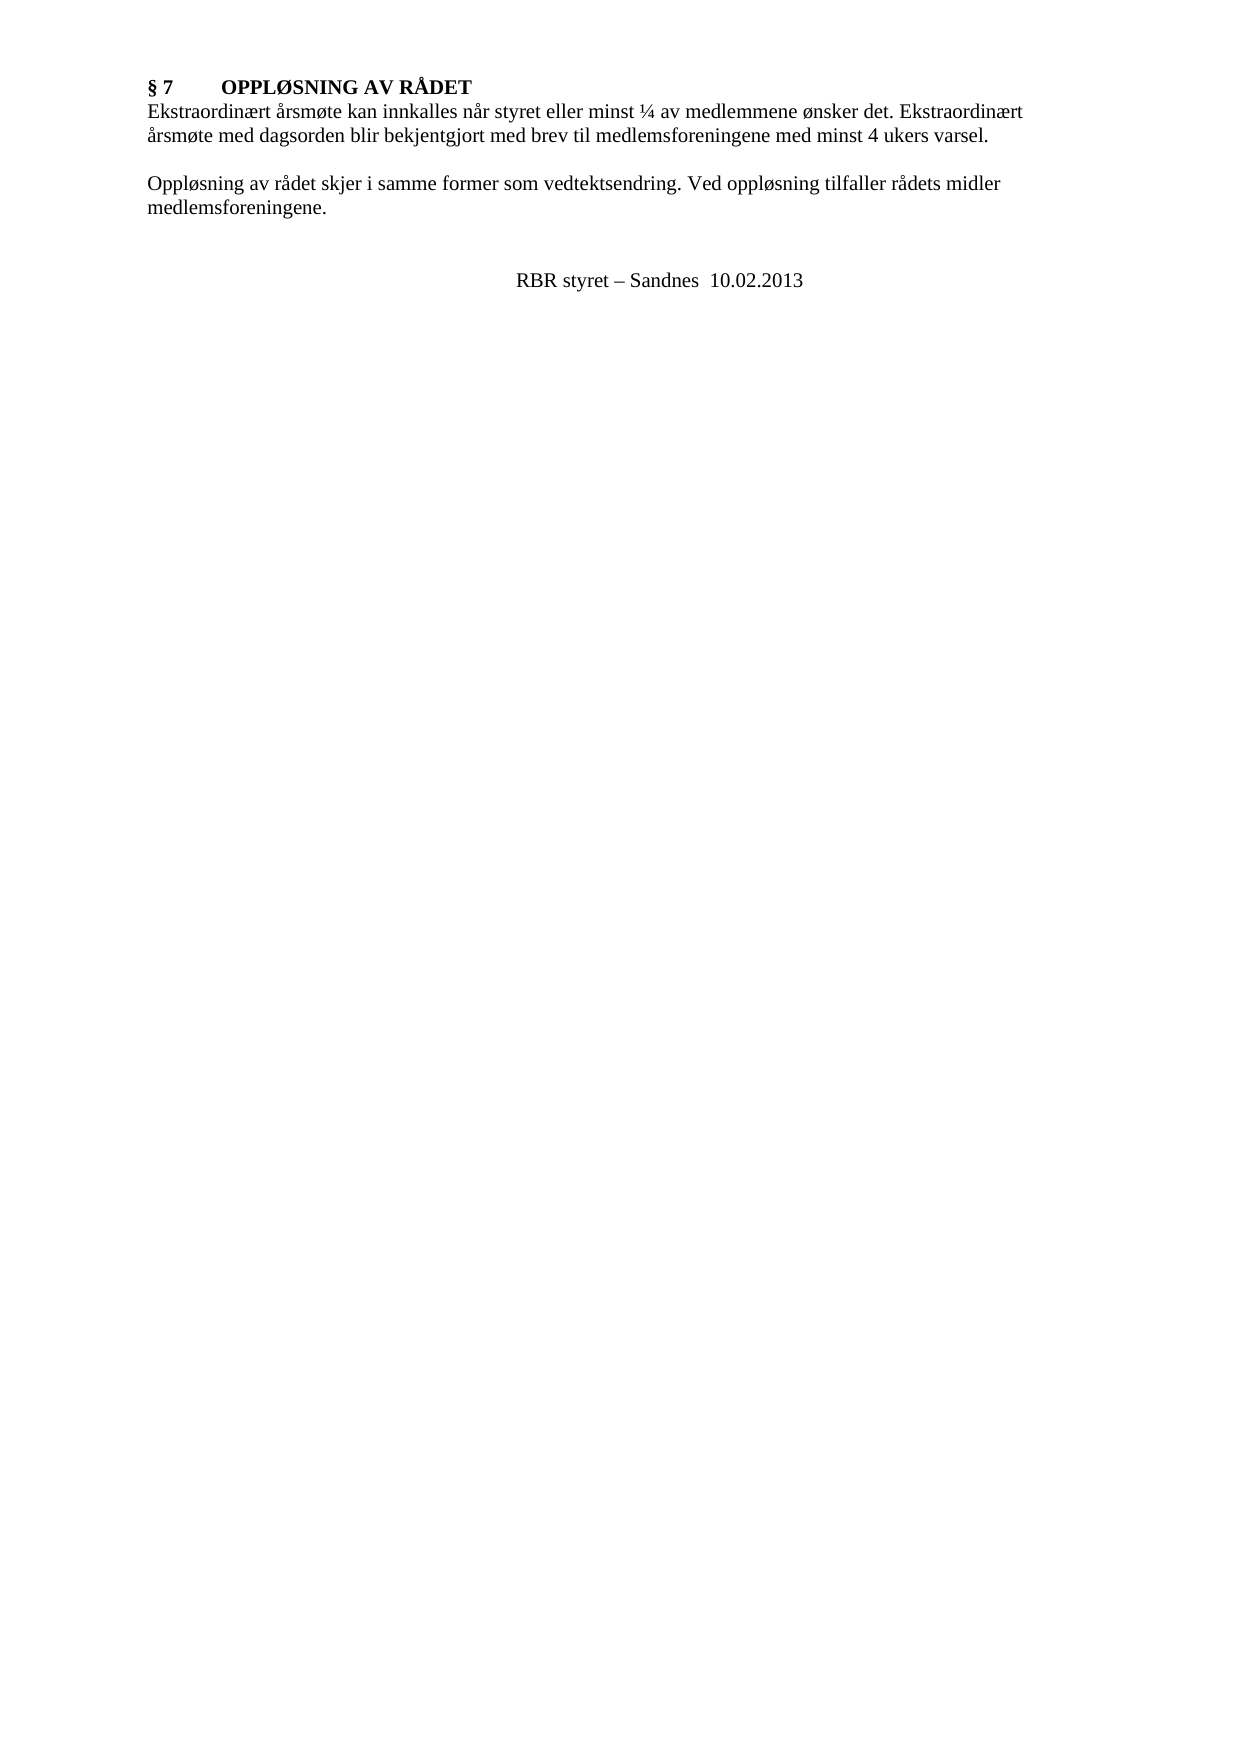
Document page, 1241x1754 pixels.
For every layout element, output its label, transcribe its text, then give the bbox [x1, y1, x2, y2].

text Ekstraordinært årsmøte kan innkalles når styret eller minst ¼ av medlemmene ønsker det. Ekstraordinært årsmøte med dagsorden blir bekjentgjort med brev til medlemsforeningene med minst 4 ukers varsel. [147, 99, 1093, 147]
text Oppløsning av rådet skjer i samme former som vedtektsendring. Ved oppløsning tilfaller rådets midler medlemsforeningene. [147, 171, 1093, 219]
text RBR styret – Sandnes 10.02.2013 [442, 267, 1093, 292]
text § 7 OPPLØSNING AV RÅDET [147, 75, 1093, 99]
